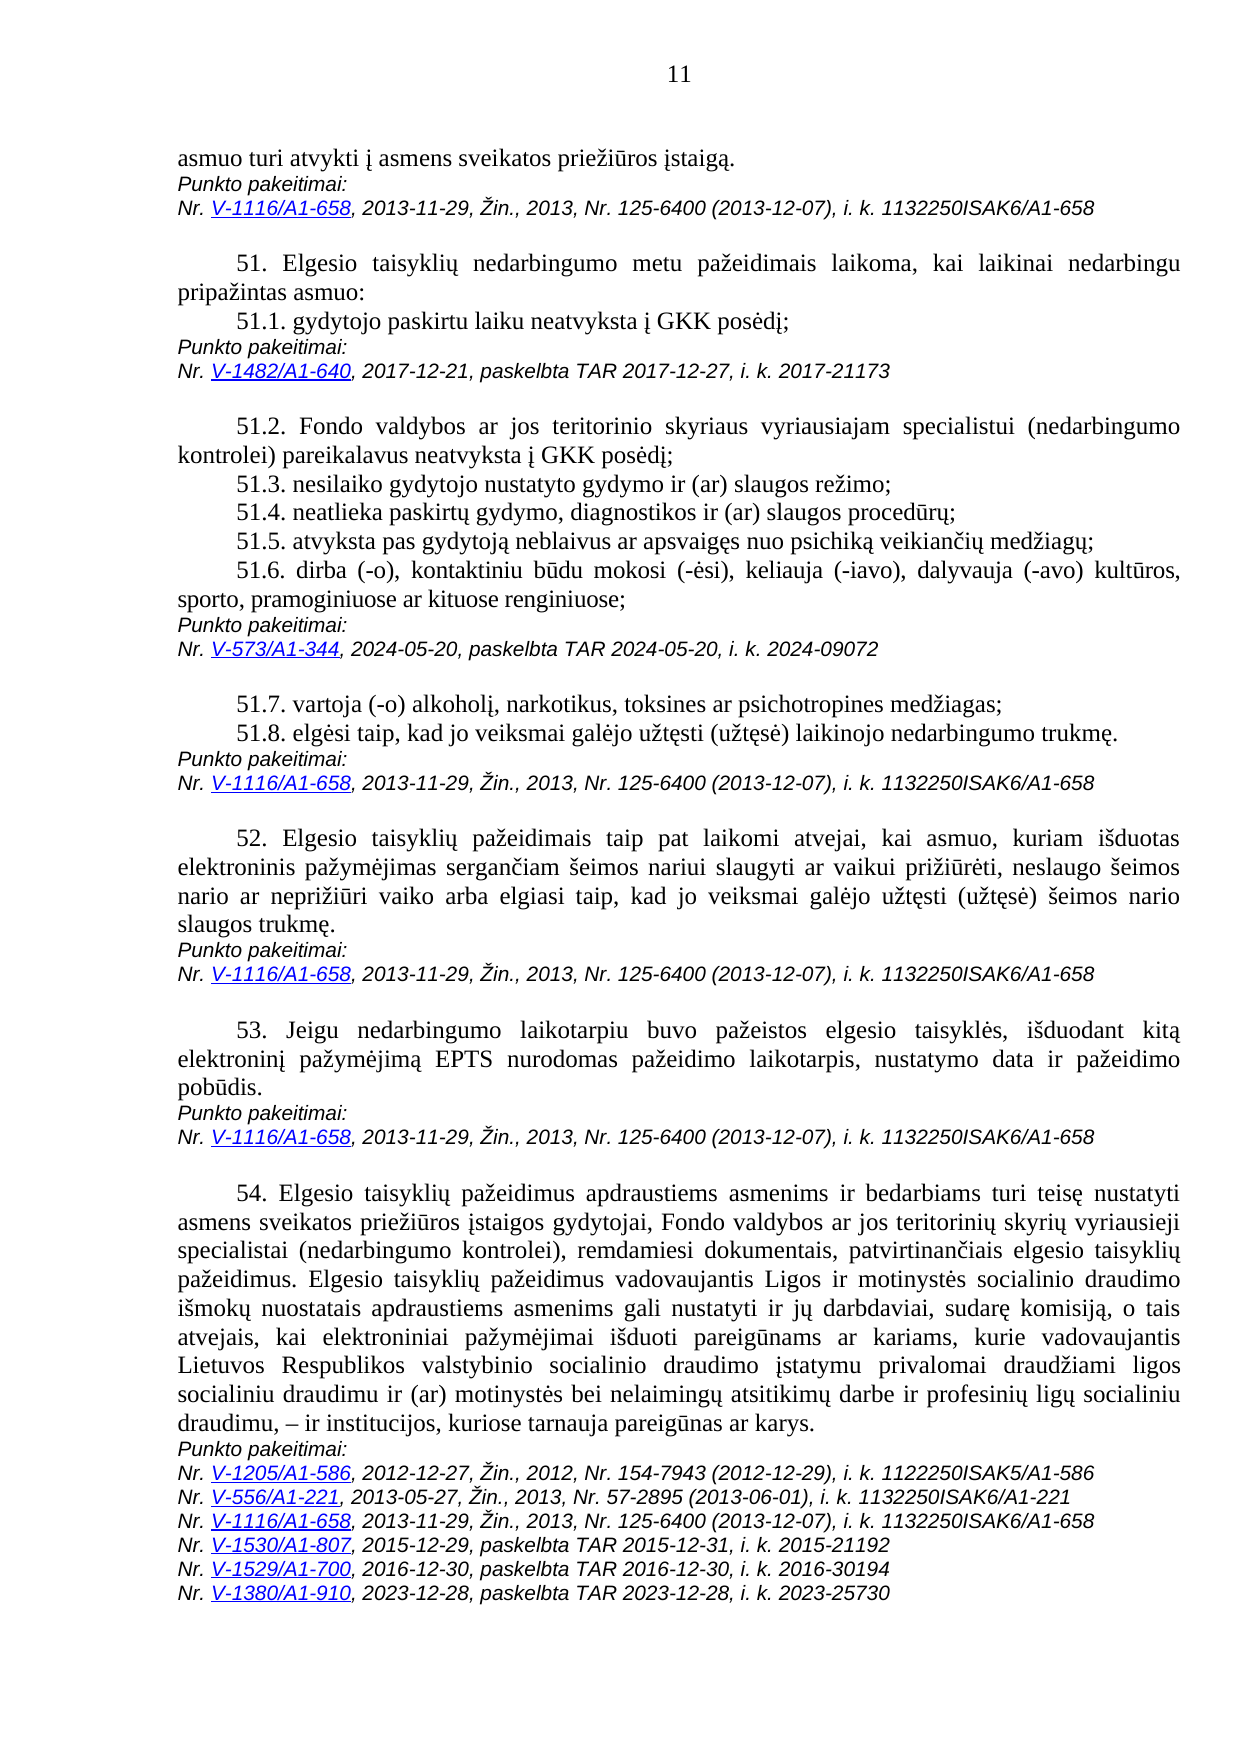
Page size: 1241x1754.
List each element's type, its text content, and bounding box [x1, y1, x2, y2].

text Punkto pakeitimai: [177, 334, 1181, 358]
text Nr. V-1116/A1-658, 2013-11-29, Žin., 2013, Nr. 125-6400 (2013-12-07), i. k. 1132250ISAK6/A1-658 [177, 196, 1181, 219]
text 51.6. dirba (-o), kontaktiniu būdu mokosi (-ėsi), keliauja (-iavo), dalyvauja (-avo) kultūros, sporto, pramoginiuose ar kituose renginiuose; [177, 555, 1181, 612]
text Punkto pakeitimai: [177, 612, 1181, 636]
text Nr. V-1205/A1-586, 2012-12-27, Žin., 2012, Nr. 154-7943 (2012-12-29), i. k. 1122250ISAK5/A1-586 [177, 1461, 1181, 1484]
text Nr. V-1116/A1-658, 2013-11-29, Žin., 2013, Nr. 125-6400 (2013-12-07), i. k. 1132250ISAK6/A1-658 [177, 771, 1181, 794]
text 51.2. Fondo valdybos ar jos teritorinio skyriaus vyriausiajam specialistui (nedarbingumo kontrolei) pareikalavus neatvyksta į GKK posėdį; [177, 411, 1181, 469]
text Nr. V-1529/A1-700, 2016-12-30, paskelbta TAR 2016-12-30, i. k. 2016-30194 [177, 1556, 1181, 1580]
text Nr. V-1482/A1-640, 2017-12-21, paskelbta TAR 2017-12-27, i. k. 2017-21173 [177, 358, 1181, 382]
text Punkto pakeitimai: [177, 1437, 1181, 1461]
text Nr. V-556/A1-221, 2013-05-27, Žin., 2013, Nr. 57-2895 (2013-06-01), i. k. 1132250ISAK6/A1-221 [177, 1484, 1181, 1508]
text Punkto pakeitimai: [177, 1101, 1181, 1125]
text 54. Elgesio taisyklių pažeidimus apdraustiems asmenims ir bedarbiams turi teisę nustatyti asmens sveikatos priežiūros įstaigos gydytojai, Fondo valdybos ar jos teritorinių skyrių vyriausieji specialistai (nedarbingumo kontrolei), remdamiesi dokumentais, patvirtinančiais elgesio taisyklių pažeidimus. Elgesio taisyklių pažeidimus vadovaujantis Ligos ir motinystės socialinio draudimo išmokų nuostatais apdraustiems asmenims gali nustatyti ir jų darbdaviai, sudarę komisiją, o tais atvejais, kai elektroniniai pažymėjimai išduoti pareigūnams ar kariams, kurie vadovaujantis Lietuvos Respublikos valstybinio socialinio draudimo įstatymu privalomai draudžiami ligos socialiniu draudimu ir (ar) motinystės bei nelaimingų atsitikimų darbe ir profesinių ligų socialiniu draudimu, – ir institucijos, kuriose tarnauja pareigūnas ar karys. [177, 1178, 1181, 1437]
text Punkto pakeitimai: [177, 172, 1181, 196]
text asmuo turi atvykti į asmens sveikatos priežiūros įstaigą. [177, 143, 1181, 172]
text 51. Elgesio taisyklių nedarbingumo metu pažeidimais laikoma, kai laikinai nedarbingu pripažintas asmuo: [177, 248, 1181, 306]
text 51.5. atvyksta pas gydytoją neblaivus ar apsvaigęs nuo psichiką veikiančių medžiagų; [177, 526, 1181, 555]
text 53. Jeigu nedarbingumo laikotarpiu buvo pažeistos elgesio taisyklės, išduodant kitą elektroninį pažymėjimą EPTS nurodomas pažeidimo laikotarpis, nustatymo data ir pažeidimo pobūdis. [177, 1015, 1181, 1101]
text 52. Elgesio taisyklių pažeidimais taip pat laikomi atvejai, kai asmuo, kuriam išduotas elektroninis pažymėjimas sergančiam šeimos nariui slaugyti ar vaikui prižiūrėti, neslaugo šeimos nario ar neprižiūri vaiko arba elgiasi taip, kad jo veiksmai galėjo užtęsti (užtęsė) šeimos nario slaugos trukmę. [177, 823, 1181, 938]
text Nr. V-1116/A1-658, 2013-11-29, Žin., 2013, Nr. 125-6400 (2013-12-07), i. k. 1132250ISAK6/A1-658 [177, 962, 1181, 986]
text Nr. V-1530/A1-807, 2015-12-29, paskelbta TAR 2015-12-31, i. k. 2015-21192 [177, 1532, 1181, 1556]
text Nr. V-573/A1-344, 2024-05-20, paskelbta TAR 2024-05-20, i. k. 2024-09072 [177, 636, 1181, 660]
text Punkto pakeitimai: [177, 938, 1181, 962]
text Punkto pakeitimai: [177, 747, 1181, 771]
text Nr. V-1380/A1-910, 2023-12-28, paskelbta TAR 2023-12-28, i. k. 2023-25730 [177, 1580, 1181, 1604]
text 51.7. vartoja (-o) alkoholį, narkotikus, toksines ar psichotropines medžiagas; [177, 689, 1181, 718]
text Nr. V-1116/A1-658, 2013-11-29, Žin., 2013, Nr. 125-6400 (2013-12-07), i. k. 1132250ISAK6/A1-658 [177, 1125, 1181, 1149]
text 51.4. neatlieka paskirtų gydymo, diagnostikos ir (ar) slaugos procedūrų; [177, 497, 1181, 526]
text 51.8. elgėsi taip, kad jo veiksmai galėjo užtęsti (užtęsė) laikinojo nedarbingumo trukmę. [177, 718, 1181, 747]
text 51.1. gydytojo paskirtu laiku neatvyksta į GKK posėdį; [177, 306, 1181, 334]
text Nr. V-1116/A1-658, 2013-11-29, Žin., 2013, Nr. 125-6400 (2013-12-07), i. k. 1132250ISAK6/A1-658 [177, 1508, 1181, 1532]
text 51.3. nesilaiko gydytojo nustatyto gydymo ir (ar) slaugos režimo; [177, 469, 1181, 497]
